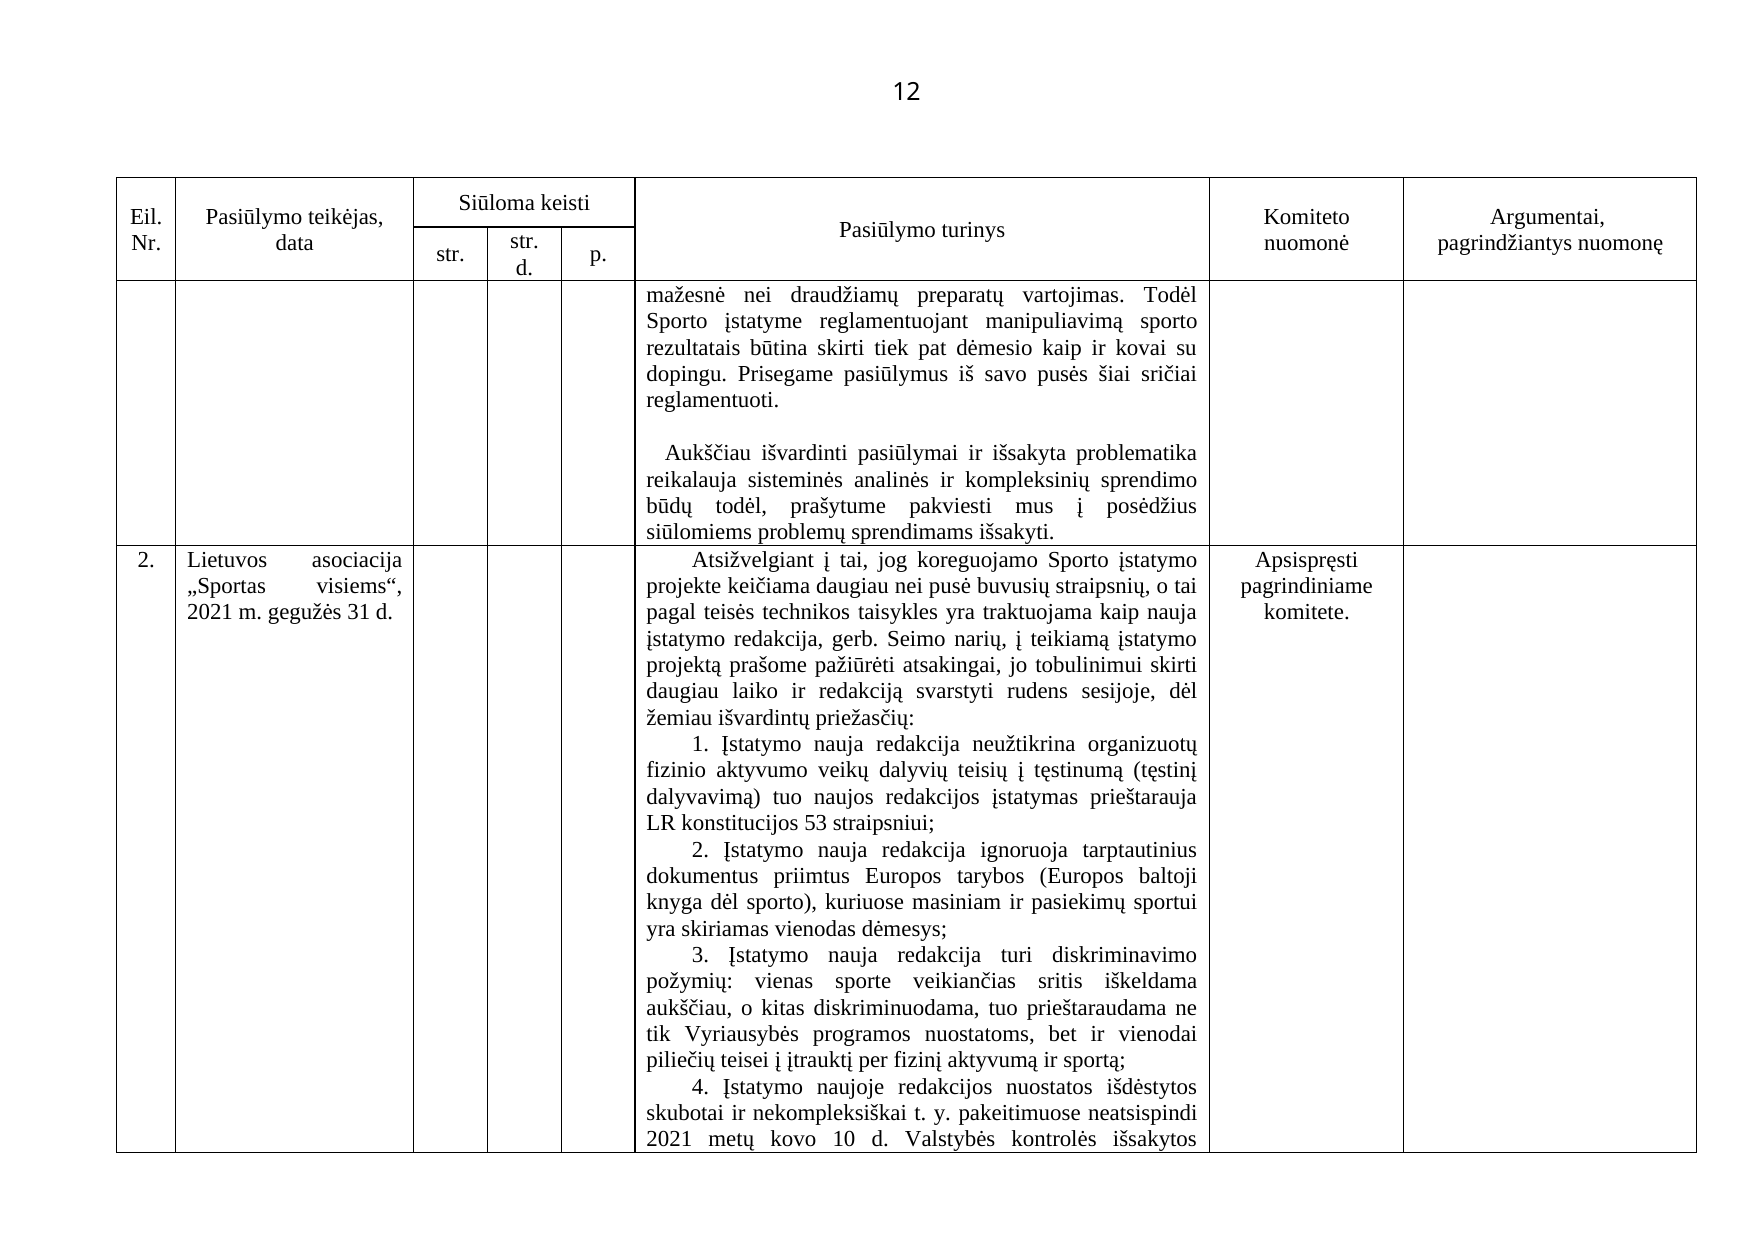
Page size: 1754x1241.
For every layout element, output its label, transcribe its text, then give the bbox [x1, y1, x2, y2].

table_cell [414, 281, 487, 545]
table_cell [117, 281, 175, 545]
table_cell [176, 281, 413, 545]
table_cell 2. [117, 546, 175, 1152]
table_header Eil. Nr. [117, 178, 175, 280]
table_cell str. d. [488, 228, 561, 280]
table_cell [1210, 281, 1403, 545]
table_cell [488, 546, 561, 1152]
table_cell [414, 546, 487, 1152]
table_cell Atsižvelgiant į tai, jog koreguojamo Sporto įstatymo projekte keičiama daugiau nei pusė buvusių straipsnių, o tai pagal teisės technikos taisykles yra traktuojama kaip nauja įstatymo redakcija, gerb. Seimo narių, į teikiamą įstatymo projektą prašome pažiūrėti atsakingai, jo tobulinimui skirti daugiau laiko ir redakciją svarstyti rudens sesijoje, dėl žemiau išvardintų priežasčių: 1. Įstatymo nauja redakcija neužtikrina organizuotų fizinio aktyvumo veikų dalyvių teisių į tęstinumą (tęstinį dalyvavimą) tuo naujos redakcijos įstatymas prieštarauja LR konstitucijos 53 straipsniui; 2. Įstatymo nauja redakcija ignoruoja tarptautinius dokumentus priimtus Europos tarybos (Europos baltoji knyga dėl sporto), kuriuose masiniam ir pasiekimų sportui yra skiriamas vienodas dėmesys; 3. Įstatymo nauja redakcija turi diskriminavimo požymių: vienas sporte veikiančias sritis iškeldama aukščiau, o kitas diskriminuodama, tuo prieštaraudama ne tik Vyriausybės programos nuostatoms, bet ir vienodai piliečių teisei į įtrauktį per fizinį aktyvumą ir sportą; 4. Įstatymo naujoje redakcijos nuostatos išdėstytos skubotai ir nekompleksiškai t. y. pakeitimuose neatsispindi 2021 metų kovo 10 d. Valstybės kontrolės išsakytos [636, 546, 1209, 1152]
table_cell [562, 281, 634, 545]
table_header Siūloma keisti [414, 178, 634, 226]
table_header Pasiūlymo turinys [636, 178, 1209, 280]
table_cell Lietuvos asociacija „Sportas visiems“, 2021 m. gegužės 31 d. [176, 546, 413, 1152]
table_header Pasiūlymo teikėjas, data [176, 178, 413, 280]
table_cell [1404, 546, 1696, 1152]
table_cell p. [562, 228, 634, 280]
table_cell mažesnė nei draudžiamų preparatų vartojimas. Todėl Sporto įstatyme reglamentuojant manipuliavimą sporto rezultatais būtina skirti tiek pat dėmesio kaip ir kovai su dopingu. Prisegame pasiūlymus iš savo pusės šiai sričiai reglamentuoti. Aukščiau išvardinti pasiūlymai ir išsakyta problematika reikalauja sisteminės analinės ir kompleksinių sprendimo būdų todėl, prašytume pakviesti mus į posėdžius siūlomiems problemų sprendimams išsakyti. [636, 281, 1209, 545]
table_cell str. [414, 228, 487, 280]
table_cell [1404, 281, 1696, 545]
table_cell Apsispręsti pagrindiniame komitete. [1210, 546, 1403, 1152]
table_header Komiteto nuomonė [1210, 178, 1403, 280]
table_header Argumentai, pagrindžiantys nuomonę [1404, 178, 1696, 280]
table_cell [562, 546, 634, 1152]
table_cell [488, 281, 561, 545]
